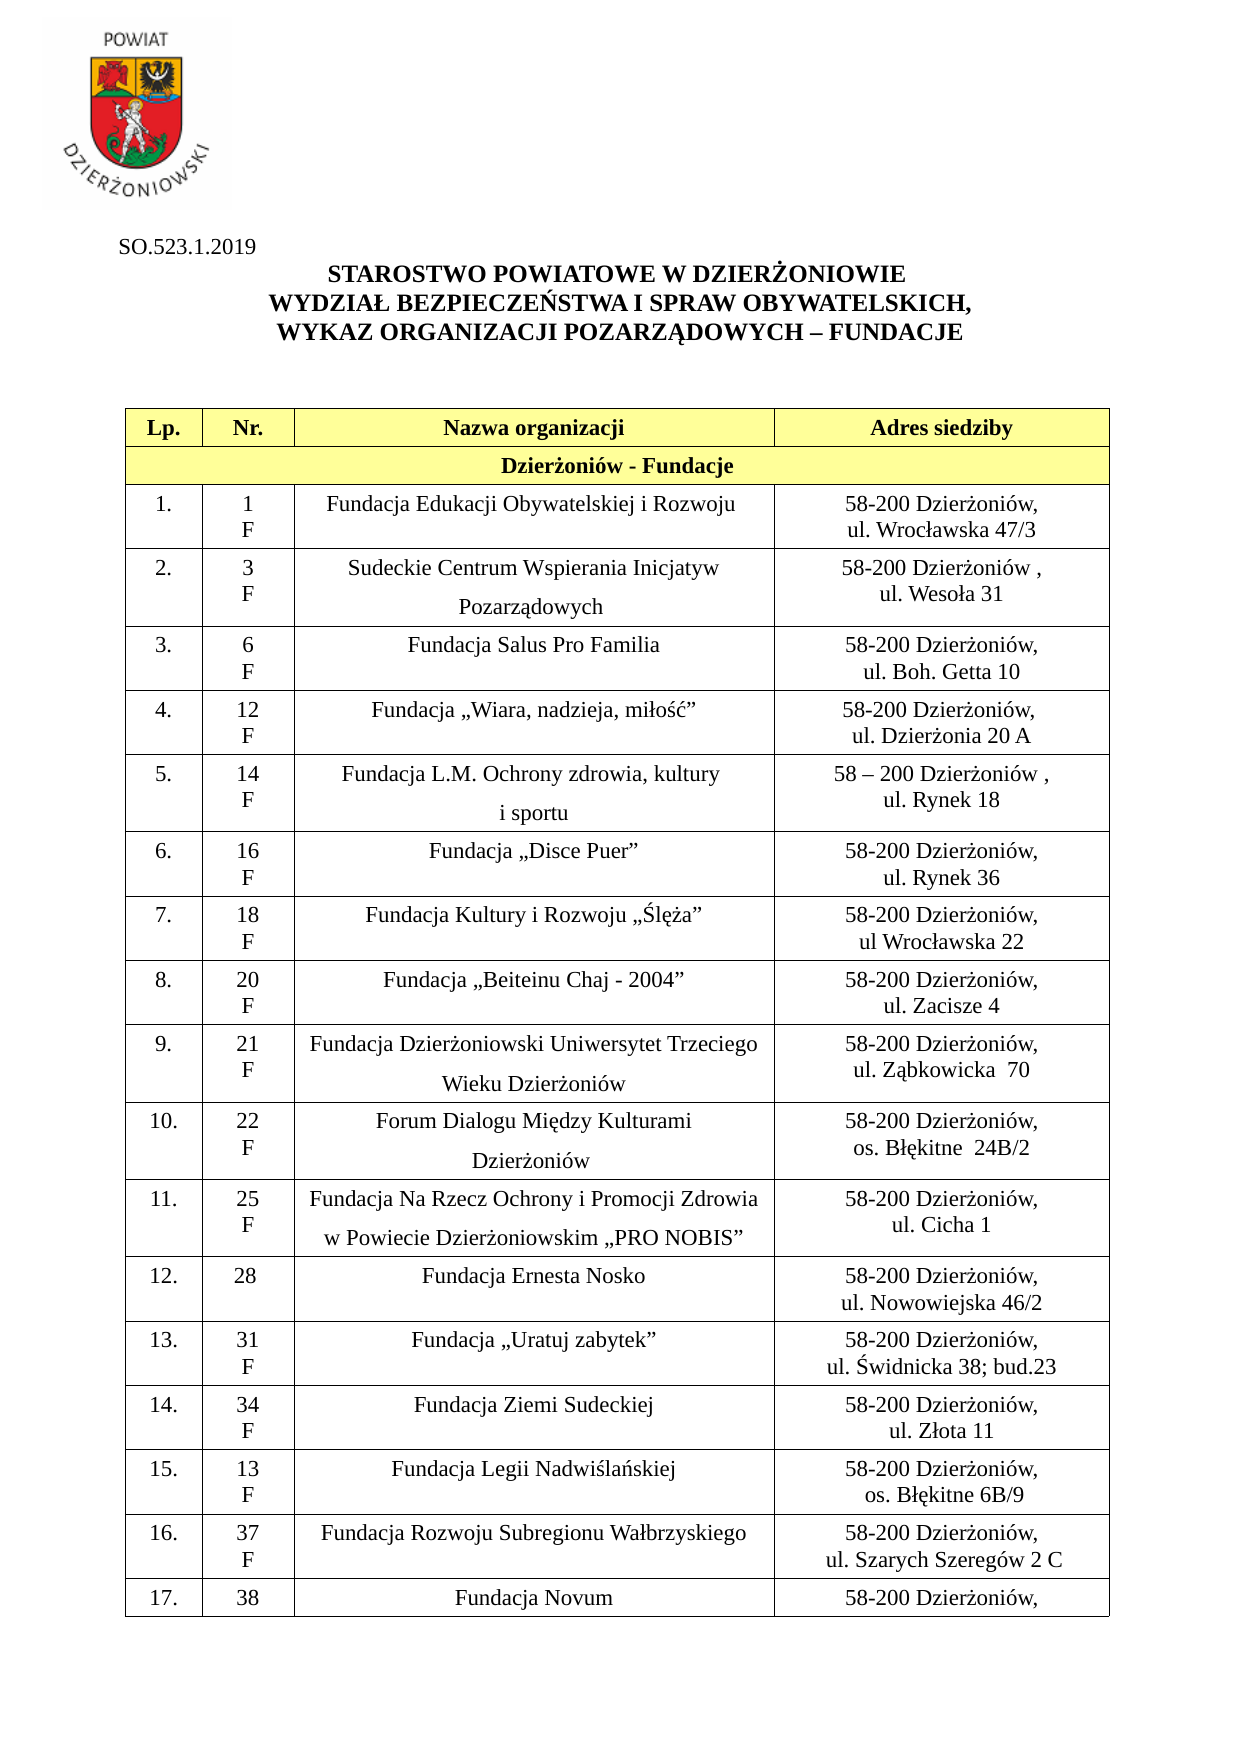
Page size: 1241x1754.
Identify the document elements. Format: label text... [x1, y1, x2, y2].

table_cell Fundacja Legii Nadwiślańskiej [295, 1450, 774, 1513]
table_cell 58-200 Dzierżoniów, os. Błękitne 24B/2 [775, 1103, 1109, 1179]
table_cell Fundacja Ziemi Sudeckiej [295, 1386, 774, 1449]
table_cell 12 F [203, 691, 294, 754]
table_header Adres siedziby [775, 409, 1109, 446]
table_cell 58-200 Dzierżoniów, ul. Złota 11 [775, 1386, 1109, 1449]
table_header Nazwa organizacji [295, 409, 774, 446]
table_cell Fundacja Rozwoju Subregionu Wałbrzyskiego [295, 1515, 774, 1578]
table_cell 31 F [203, 1322, 294, 1385]
text WYKAZ ORGANIZACJI POZARZĄDOWYCH – FUNDACJE [118, 317, 1122, 346]
table_cell 3 F [203, 549, 294, 626]
table_cell 1. [126, 485, 202, 548]
table_cell 38 [203, 1579, 294, 1616]
table_cell Fundacja Na Rzecz Ochrony i Promocji Zdrowia w Powiecie Dzierżoniowskim „PRO NOBIS” [295, 1180, 774, 1256]
table_cell 1 F [203, 485, 294, 548]
table_cell 9. [126, 1025, 202, 1102]
table_cell Fundacja Ernesta Nosko [295, 1257, 774, 1321]
table_cell Fundacja Edukacji Obywatelskiej i Rozwoju [295, 485, 774, 548]
table_cell 6 F [203, 627, 294, 690]
table_cell 58-200 Dzierżoniów, ul. Boh. Getta 10 [775, 627, 1109, 690]
table_cell 3. [126, 627, 202, 690]
table_cell 58-200 Dzierżoniów, ul. Rynek 36 [775, 832, 1109, 896]
table_cell 58-200 Dzierżoniów, ul. Nowowiejska 46/2 [775, 1257, 1109, 1321]
table_cell Dzierżoniów - Fundacje [126, 447, 1109, 484]
table_cell 58-200 Dzierżoniów, ul. Cicha 1 [775, 1180, 1109, 1256]
table_cell 58-200 Dzierżoniów, ul. Dzierżonia 20 A [775, 691, 1109, 754]
table_cell 17. [126, 1579, 202, 1616]
table_cell 58-200 Dzierżoniów, ul. Świdnicka 38; bud.23 [775, 1322, 1109, 1385]
text STAROSTWO POWIATOWE W DZIERŻONIOWIE [118, 259, 1122, 288]
table_cell 20 F [203, 961, 294, 1024]
table_header Nr. [203, 409, 294, 446]
table_cell Forum Dialogu Między Kulturami Dzierżoniów [295, 1103, 774, 1179]
table_cell Fundacja Kultury i Rozwoju „Ślęża” [295, 897, 774, 960]
table_cell Fundacja „Uratuj zabytek” [295, 1322, 774, 1385]
table_cell 18 F [203, 897, 294, 960]
table_cell 5. [126, 755, 202, 831]
table_cell 13. [126, 1322, 202, 1385]
table_cell Sudeckie Centrum Wspierania Inicjatyw Pozarządowych [295, 549, 774, 626]
text WYDZIAŁ BEZPIECZEŃSTWA I SPRAW OBYWATELSKICH, [118, 288, 1122, 317]
table_cell 58-200 Dzierżoniów, ul. Szarych Szeregów 2 C [775, 1515, 1109, 1578]
text SO.523.1.2019 [118, 233, 1122, 259]
table_cell 10. [126, 1103, 202, 1179]
table_cell 58 – 200 Dzierżoniów , ul. Rynek 18 [775, 755, 1109, 831]
table_cell 25 F [203, 1180, 294, 1256]
table_cell Fundacja „Disce Puer” [295, 832, 774, 896]
table_cell 16. [126, 1515, 202, 1578]
table_cell Fundacja Salus Pro Familia [295, 627, 774, 690]
table_cell 58-200 Dzierżoniów, os. Błękitne 6B/9 [775, 1450, 1109, 1513]
table_cell 6. [126, 832, 202, 896]
table_cell 58-200 Dzierżoniów, ul. Zacisze 4 [775, 961, 1109, 1024]
table_cell Fundacja L.M. Ochrony zdrowia, kultury i sportu [295, 755, 774, 831]
table_cell 58-200 Dzierżoniów, ul. Wrocławska 47/3 [775, 485, 1109, 548]
table_cell 15. [126, 1450, 202, 1513]
table_cell 13 F [203, 1450, 294, 1513]
table_cell 8. [126, 961, 202, 1024]
table_cell 16 F [203, 832, 294, 896]
table_cell 14. [126, 1386, 202, 1449]
table_cell 14 F [203, 755, 294, 831]
table_cell Fundacja Novum [295, 1579, 774, 1616]
table_cell 4. [126, 691, 202, 754]
table_cell 22 F [203, 1103, 294, 1179]
table_cell 21 F [203, 1025, 294, 1102]
table_cell Fundacja „Wiara, nadzieja, miłość” [295, 691, 774, 754]
table_cell 58-200 Dzierżoniów, ul. Ząbkowicka 70 [775, 1025, 1109, 1102]
table_cell Fundacja Dzierżoniowski Uniwersytet Trzeciego Wieku Dzierżoniów [295, 1025, 774, 1102]
table_cell 28 [203, 1257, 294, 1321]
table_cell 58-200 Dzierżoniów, [775, 1579, 1109, 1616]
table_cell 12. [126, 1257, 202, 1321]
table_cell Fundacja „Beiteinu Chaj - 2004” [295, 961, 774, 1024]
table_header Lp. [126, 409, 202, 446]
table_cell 7. [126, 897, 202, 960]
table_cell 58-200 Dzierżoniów, ul Wrocławska 22 [775, 897, 1109, 960]
table_cell 37 F [203, 1515, 294, 1578]
table_cell 34 F [203, 1386, 294, 1449]
table_cell 11. [126, 1180, 202, 1256]
table_cell 2. [126, 549, 202, 626]
table_cell 58-200 Dzierżoniów , ul. Wesoła 31 [775, 549, 1109, 626]
